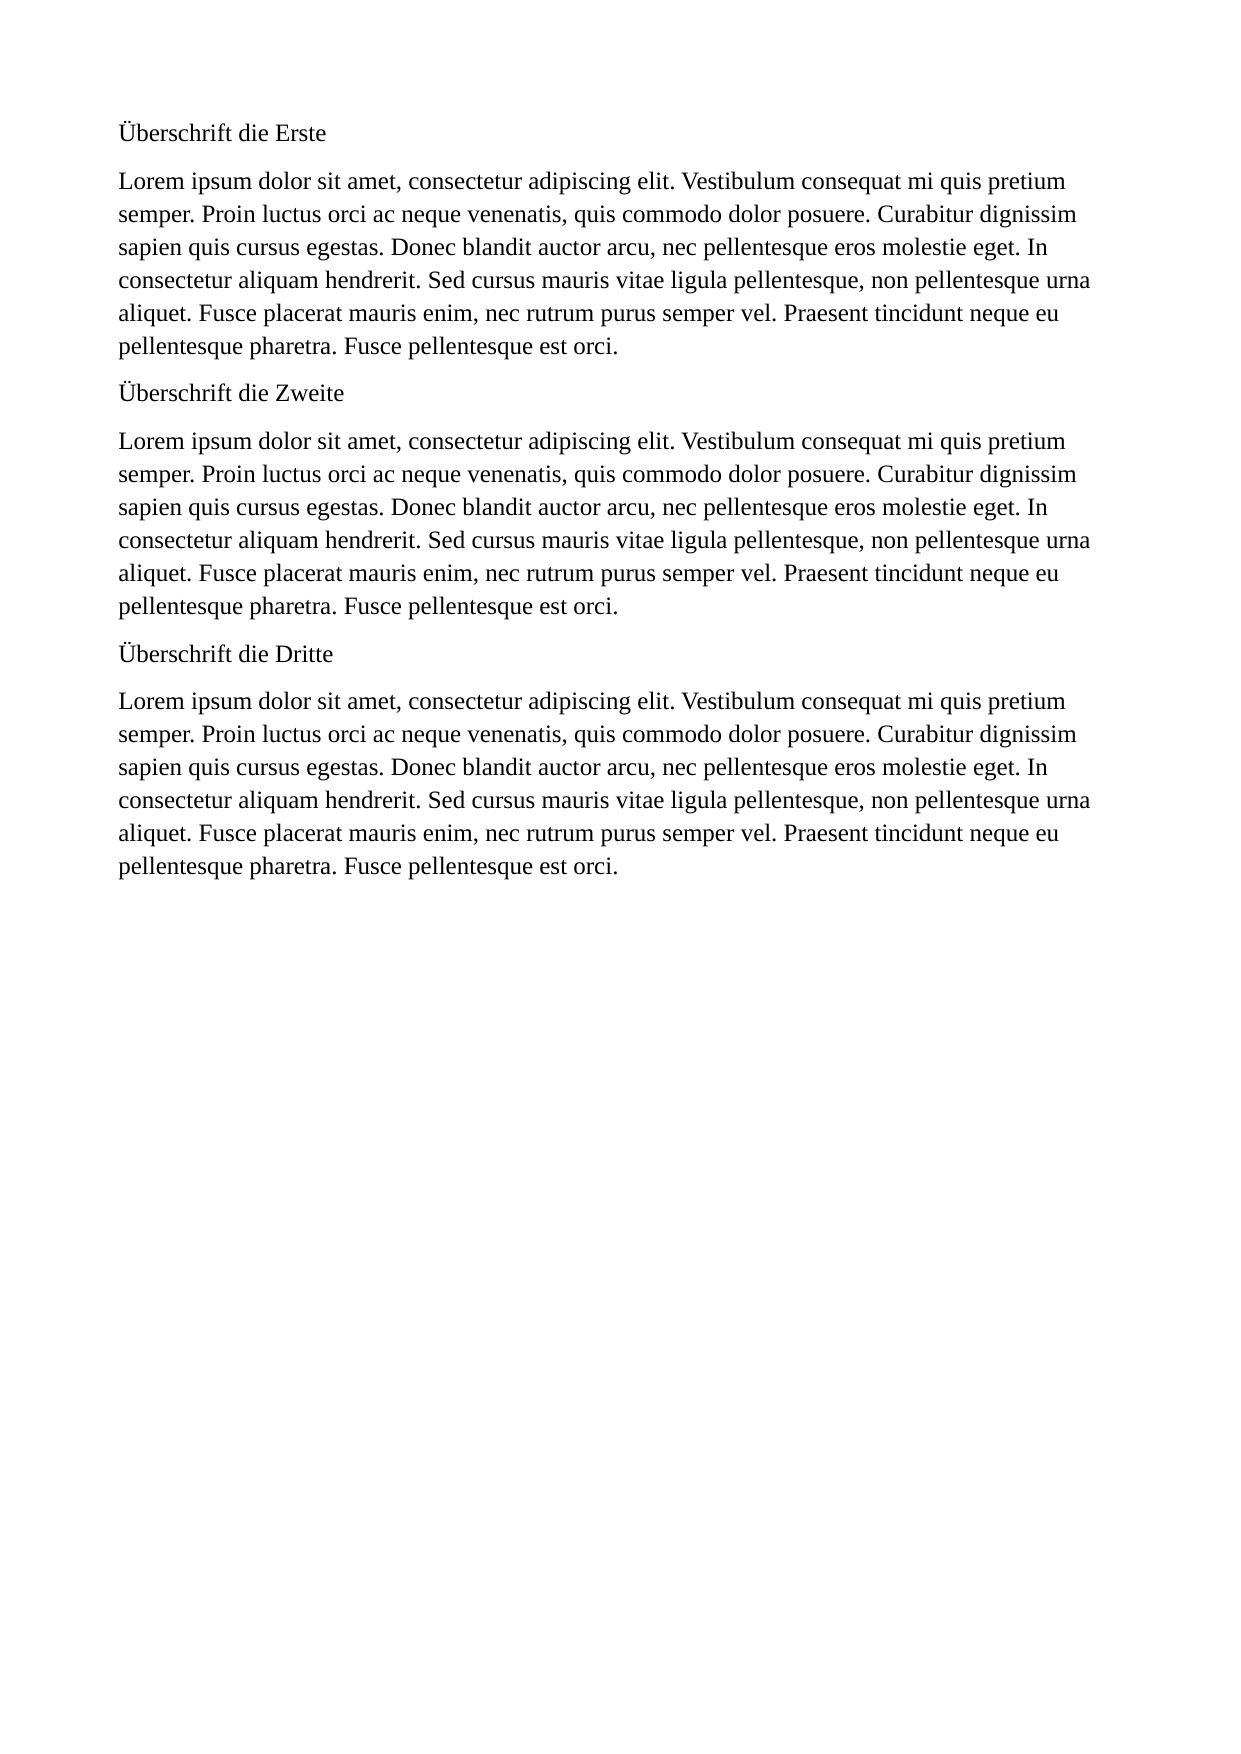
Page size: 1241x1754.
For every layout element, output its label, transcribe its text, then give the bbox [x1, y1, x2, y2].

text Überschrift die Dritte [118, 639, 1122, 667]
text Überschrift die Zweite [118, 378, 1122, 407]
text Lorem ipsum dolor sit amet, consectetur adipiscing elit. Vestibulum consequat mi quis pretium semper. Proin luctus orci ac neque venenatis, quis commodo dolor posuere. Curabitur dignissim sapien quis cursus egestas. Donec blandit auctor arcu, nec pellentesque eros molestie eget. In consectetur aliquam hendrerit. Sed cursus mauris vitae ligula pellentesque, non pellentesque urna aliquet. Fusce placerat mauris enim, nec rutrum purus semper vel. Praesent tincidunt neque eu pellentesque pharetra. Fusce pellentesque est orci. [118, 686, 1122, 880]
text Lorem ipsum dolor sit amet, consectetur adipiscing elit. Vestibulum consequat mi quis pretium semper. Proin luctus orci ac neque venenatis, quis commodo dolor posuere. Curabitur dignissim sapien quis cursus egestas. Donec blandit auctor arcu, nec pellentesque eros molestie eget. In consectetur aliquam hendrerit. Sed cursus mauris vitae ligula pellentesque, non pellentesque urna aliquet. Fusce placerat mauris enim, nec rutrum purus semper vel. Praesent tincidunt neque eu pellentesque pharetra. Fusce pellentesque est orci. [118, 166, 1122, 359]
text Lorem ipsum dolor sit amet, consectetur adipiscing elit. Vestibulum consequat mi quis pretium semper. Proin luctus orci ac neque venenatis, quis commodo dolor posuere. Curabitur dignissim sapien quis cursus egestas. Donec blandit auctor arcu, nec pellentesque eros molestie eget. In consectetur aliquam hendrerit. Sed cursus mauris vitae ligula pellentesque, non pellentesque urna aliquet. Fusce placerat mauris enim, nec rutrum purus semper vel. Praesent tincidunt neque eu pellentesque pharetra. Fusce pellentesque est orci. [118, 426, 1122, 620]
text Überschrift die Erste [118, 118, 1122, 147]
